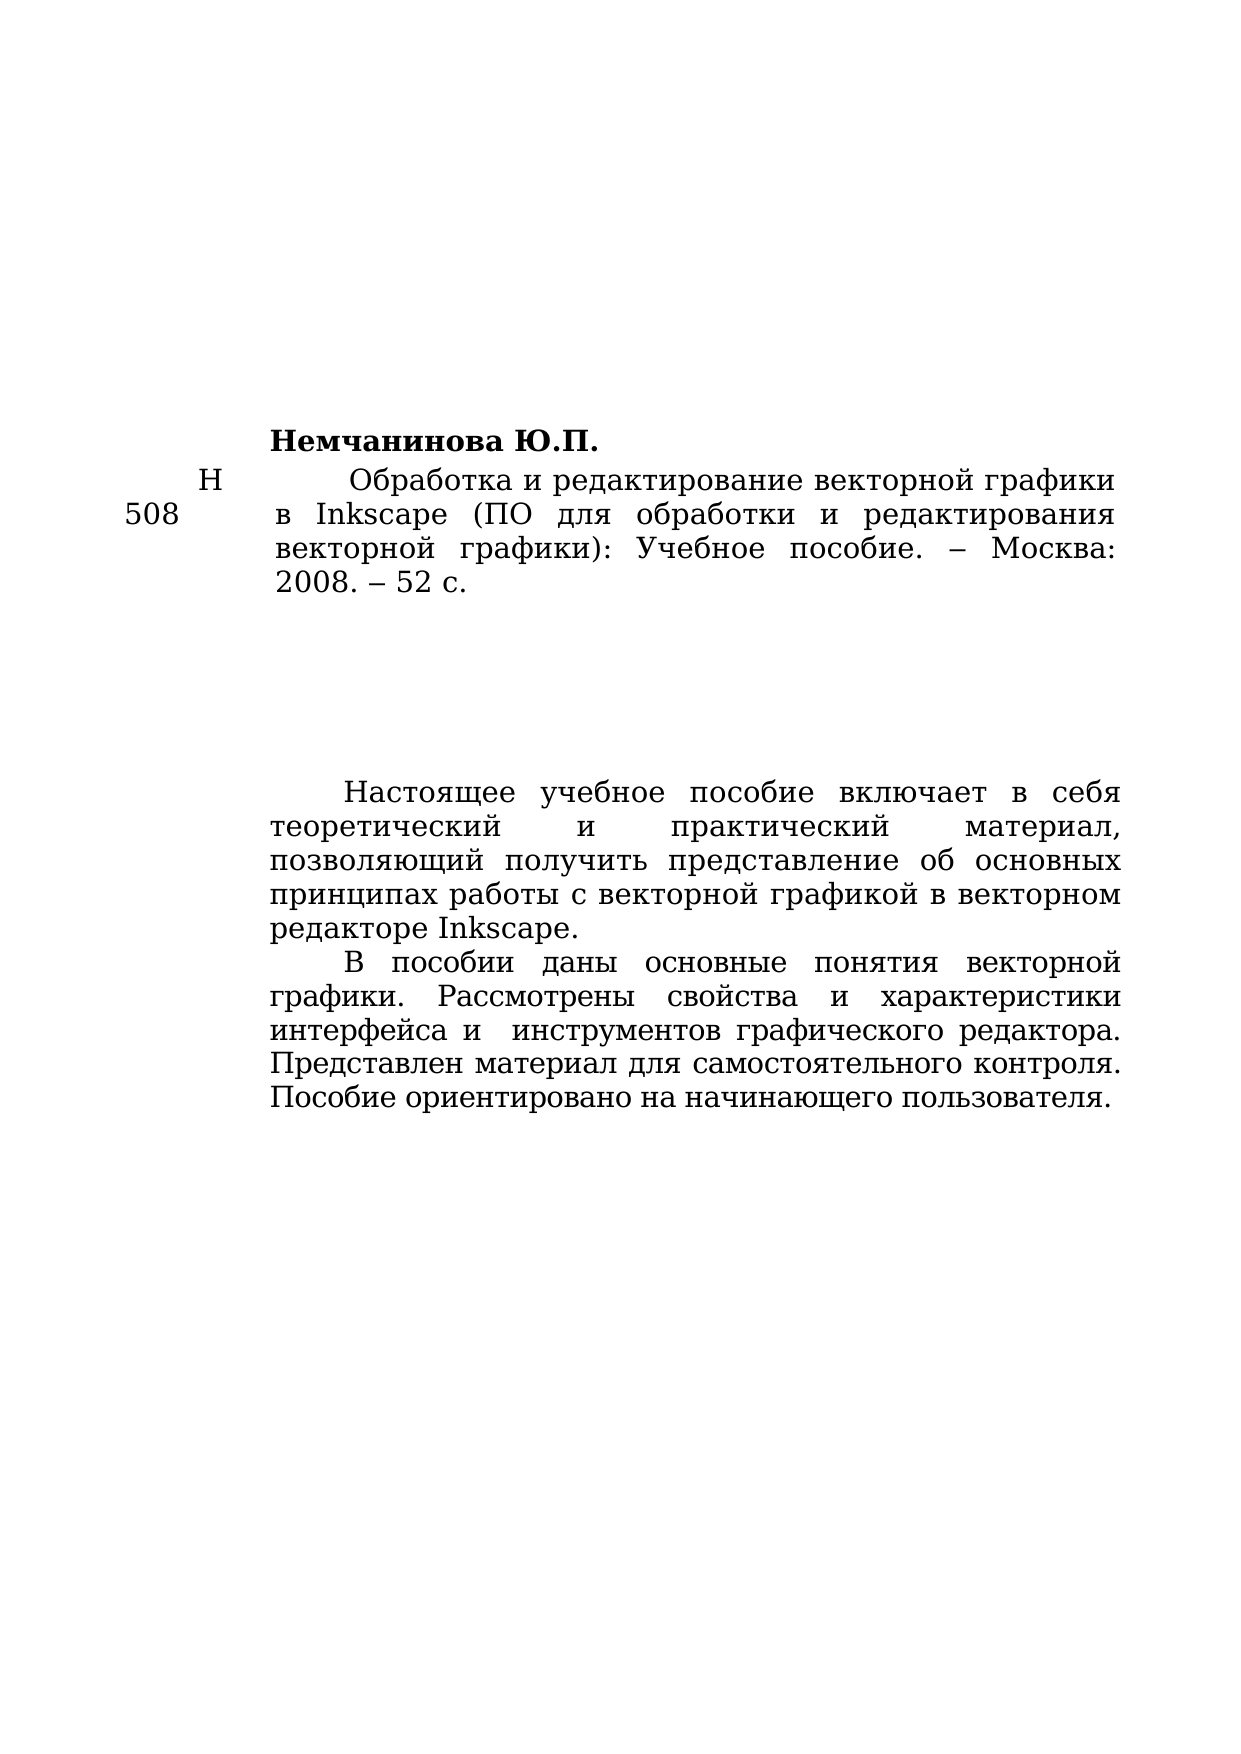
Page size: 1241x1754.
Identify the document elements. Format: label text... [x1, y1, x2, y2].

table_header Н 508 [118, 458, 269, 605]
table_header Обработка и редактирование векторной графики в Inkscape (ПО для обработки и редактирования векторной графики): Учебное пособие. ‒ Москва: 2008. ‒ 52 с. [269, 458, 1122, 605]
text Немчанинова Ю.П. [118, 424, 1122, 458]
text Настоящее учебное пособие включает в себя теоретический и практический материал, позволяющий получить представление об основных принципах работы с векторной графикой в векторном редакторе Inkscape. [269, 775, 1122, 945]
text В пособии даны основные понятия векторной графики. Рассмотрены свойства и характеристики интерфейса и инструментов графического редактора. Представлен материал для самостоятельного контроля. Пособие ориентировано на начинающего пользователя. [269, 945, 1122, 1115]
